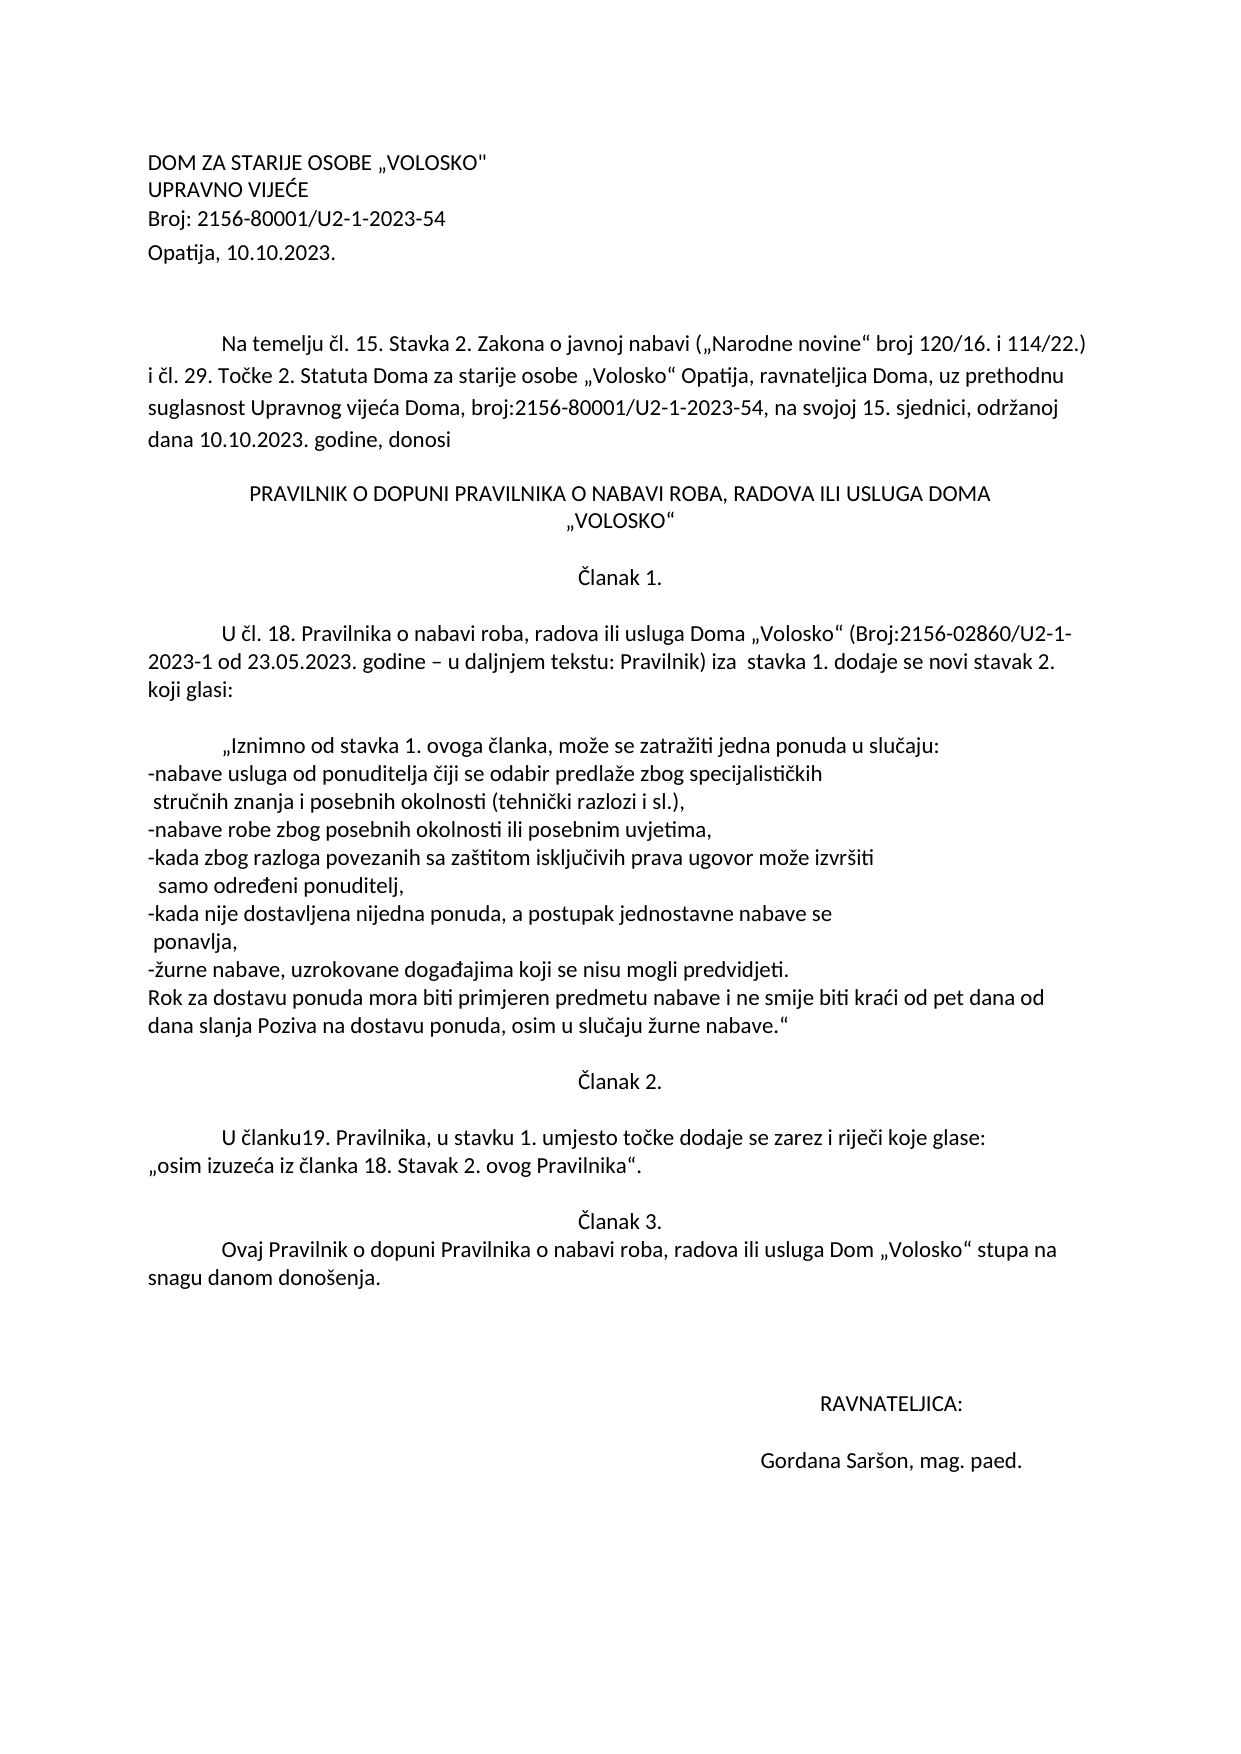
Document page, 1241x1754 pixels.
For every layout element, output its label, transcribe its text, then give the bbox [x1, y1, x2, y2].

text Članak 1. [148, 563, 1093, 591]
text Na temelju čl. 15. Stavka 2. Zakona o javnoj nabavi („Narodne novine“ broj 120/16. i 114/22.) i čl. 29. Točke 2. Statuta Doma za starije osobe „Volosko“ Opatija, ravnateljica Doma, uz prethodnu suglasnost Upravnog vijeća Doma, broj:2156-80001/U2-1-2023-54, na svojoj 15. sjednici, održanoj dana 10.10.2023. godine, donosi [148, 329, 1093, 454]
text UPRAVNO VIJEĆE [148, 176, 1093, 204]
text stručnih znanja i posebnih okolnosti (tehnički razlozi i sl.), [148, 787, 1093, 815]
text „VOLOSKO“ [148, 507, 1093, 535]
text Rok za dostavu ponuda mora biti primjeren predmetu nabave i ne smije biti kraći od pet dana od dana slanja Poziva na dostavu ponuda, osim u slučaju žurne nabave.“ [148, 983, 1093, 1039]
text Opatija, 10.10.2023. [148, 232, 1093, 267]
text Gordana Saršon, mag. paed. [148, 1447, 1093, 1474]
text -kada zbog razloga povezanih sa zaštitom isključivih prava ugovor može izvršiti [148, 843, 1093, 871]
text RAVNATELJICA: [590, 1383, 1093, 1418]
text U čl. 18. Pravilnika o nabavi roba, radova ili usluga Doma „Volosko“ (Broj:2156-02860/U2-1-2023-1 od 23.05.2023. godine – u daljnjem tekstu: Pravilnik) iza stavka 1. dodaje se novi stavak 2. koji glasi: [148, 619, 1093, 703]
text PRAVILNIK O DOPUNI PRAVILNIKA O NABAVI ROBA, RADOVA ILI USLUGA DOMA [148, 479, 1093, 507]
text -nabave robe zbog posebnih okolnosti ili posebnim uvjetima, [148, 815, 1093, 843]
text Broj: 2156-80001/U2-1-2023-54 [148, 204, 1093, 232]
text Ovaj Pravilnik o dopuni Pravilnika o nabavi roba, radova ili usluga Dom „Volosko“ stupa na snagu danom donošenja. [148, 1235, 1093, 1291]
text -nabave usluga od ponuditelja čiji se odabir predlaže zbog specijalističkih [148, 759, 1093, 787]
text Članak 2. [148, 1067, 1093, 1095]
text ponavlja, [148, 927, 1093, 955]
text U članku19. Pravilnika, u stavku 1. umjesto točke dodaje se zarez i riječi koje glase: [148, 1123, 1093, 1151]
text DOM ZA STARIJE OSOBE „VOLOSKO" [148, 148, 1093, 176]
text samo određeni ponuditelj, [148, 871, 1093, 899]
text „osim izuzeća iz članka 18. Stavak 2. ovog Pravilnika“. [148, 1151, 1093, 1179]
text „Iznimno od stavka 1. ovoga članka, može se zatražiti jedna ponuda u slučaju: [148, 731, 1093, 759]
text -kada nije dostavljena nijedna ponuda, a postupak jednostavne nabave se [148, 899, 1093, 927]
text Članak 3. [148, 1207, 1093, 1235]
text -žurne nabave, uzrokovane događajima koji se nisu mogli predvidjeti. [148, 955, 1093, 983]
